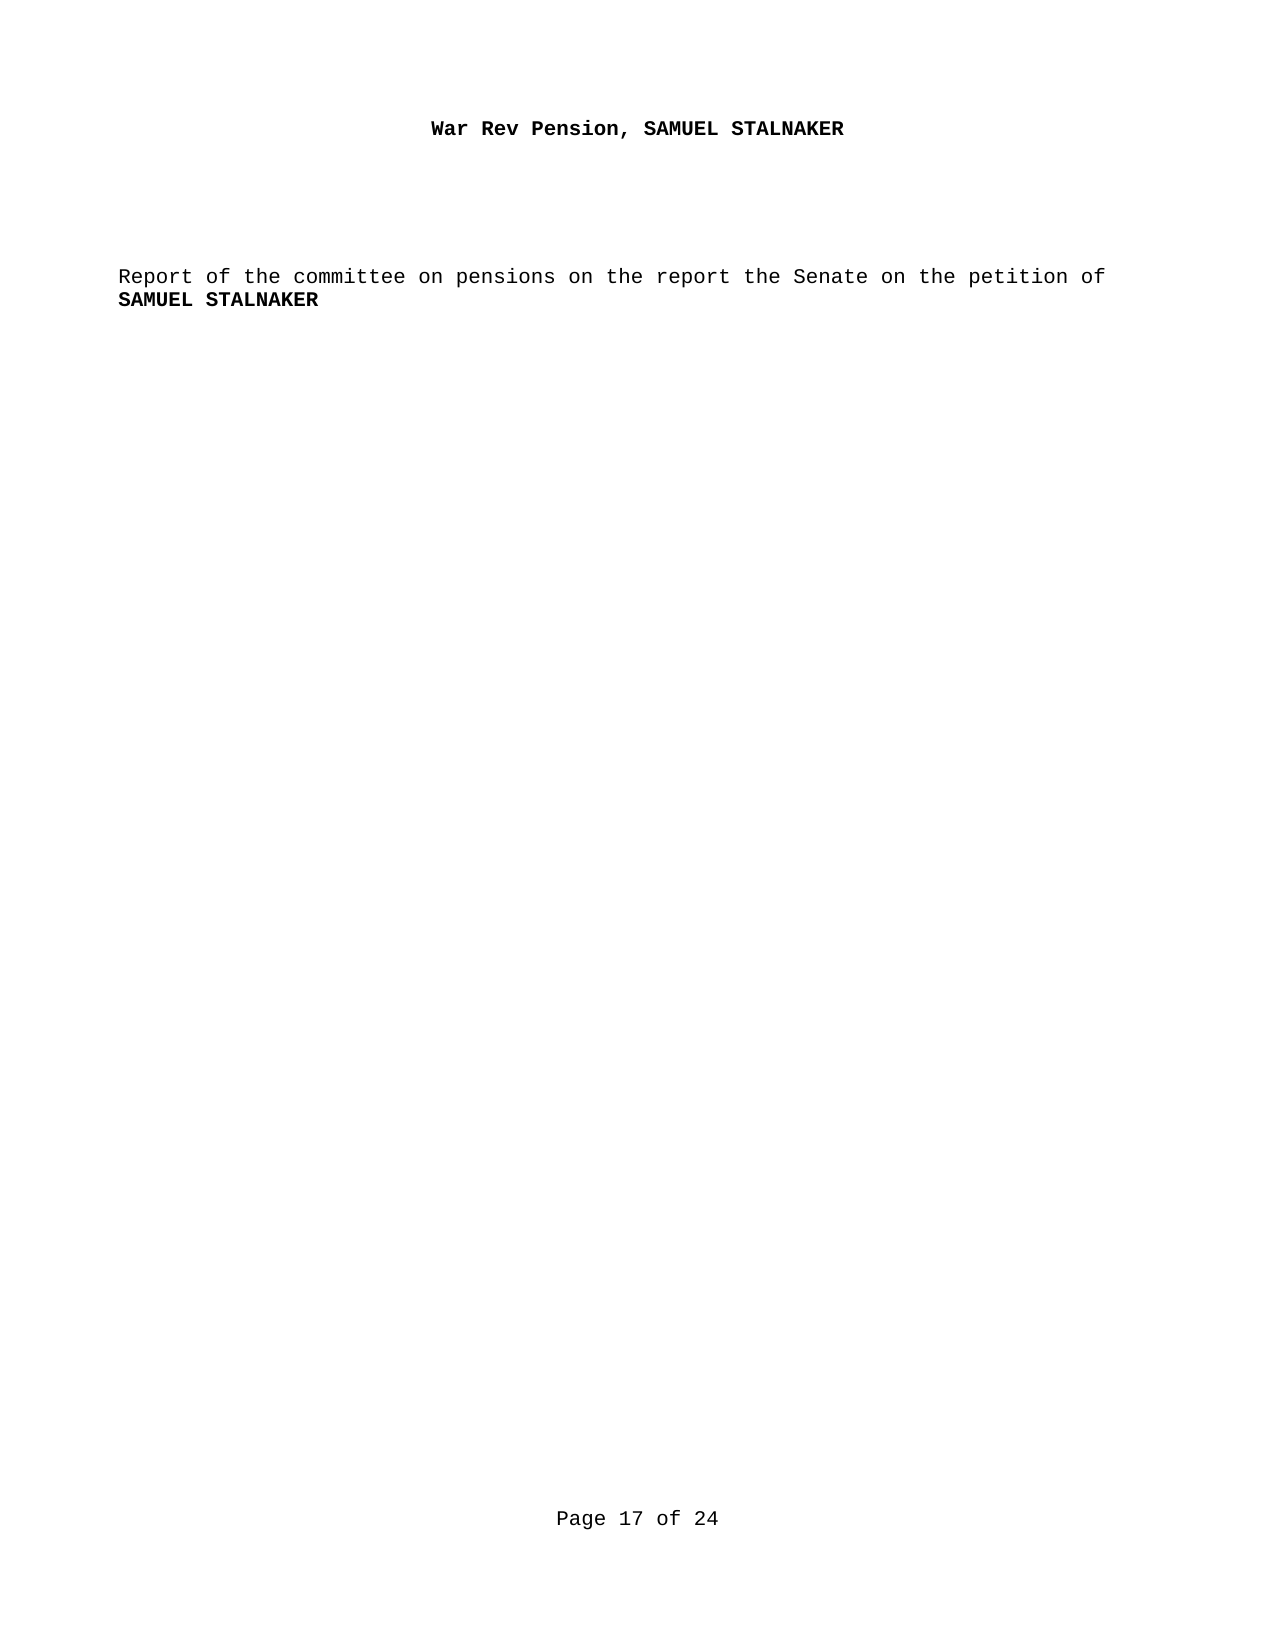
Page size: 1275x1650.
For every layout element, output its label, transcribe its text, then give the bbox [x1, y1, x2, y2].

text Report of the committee on pensions on the report the Senate on the petition of SAMUEL STALNAKER [118, 266, 1157, 313]
